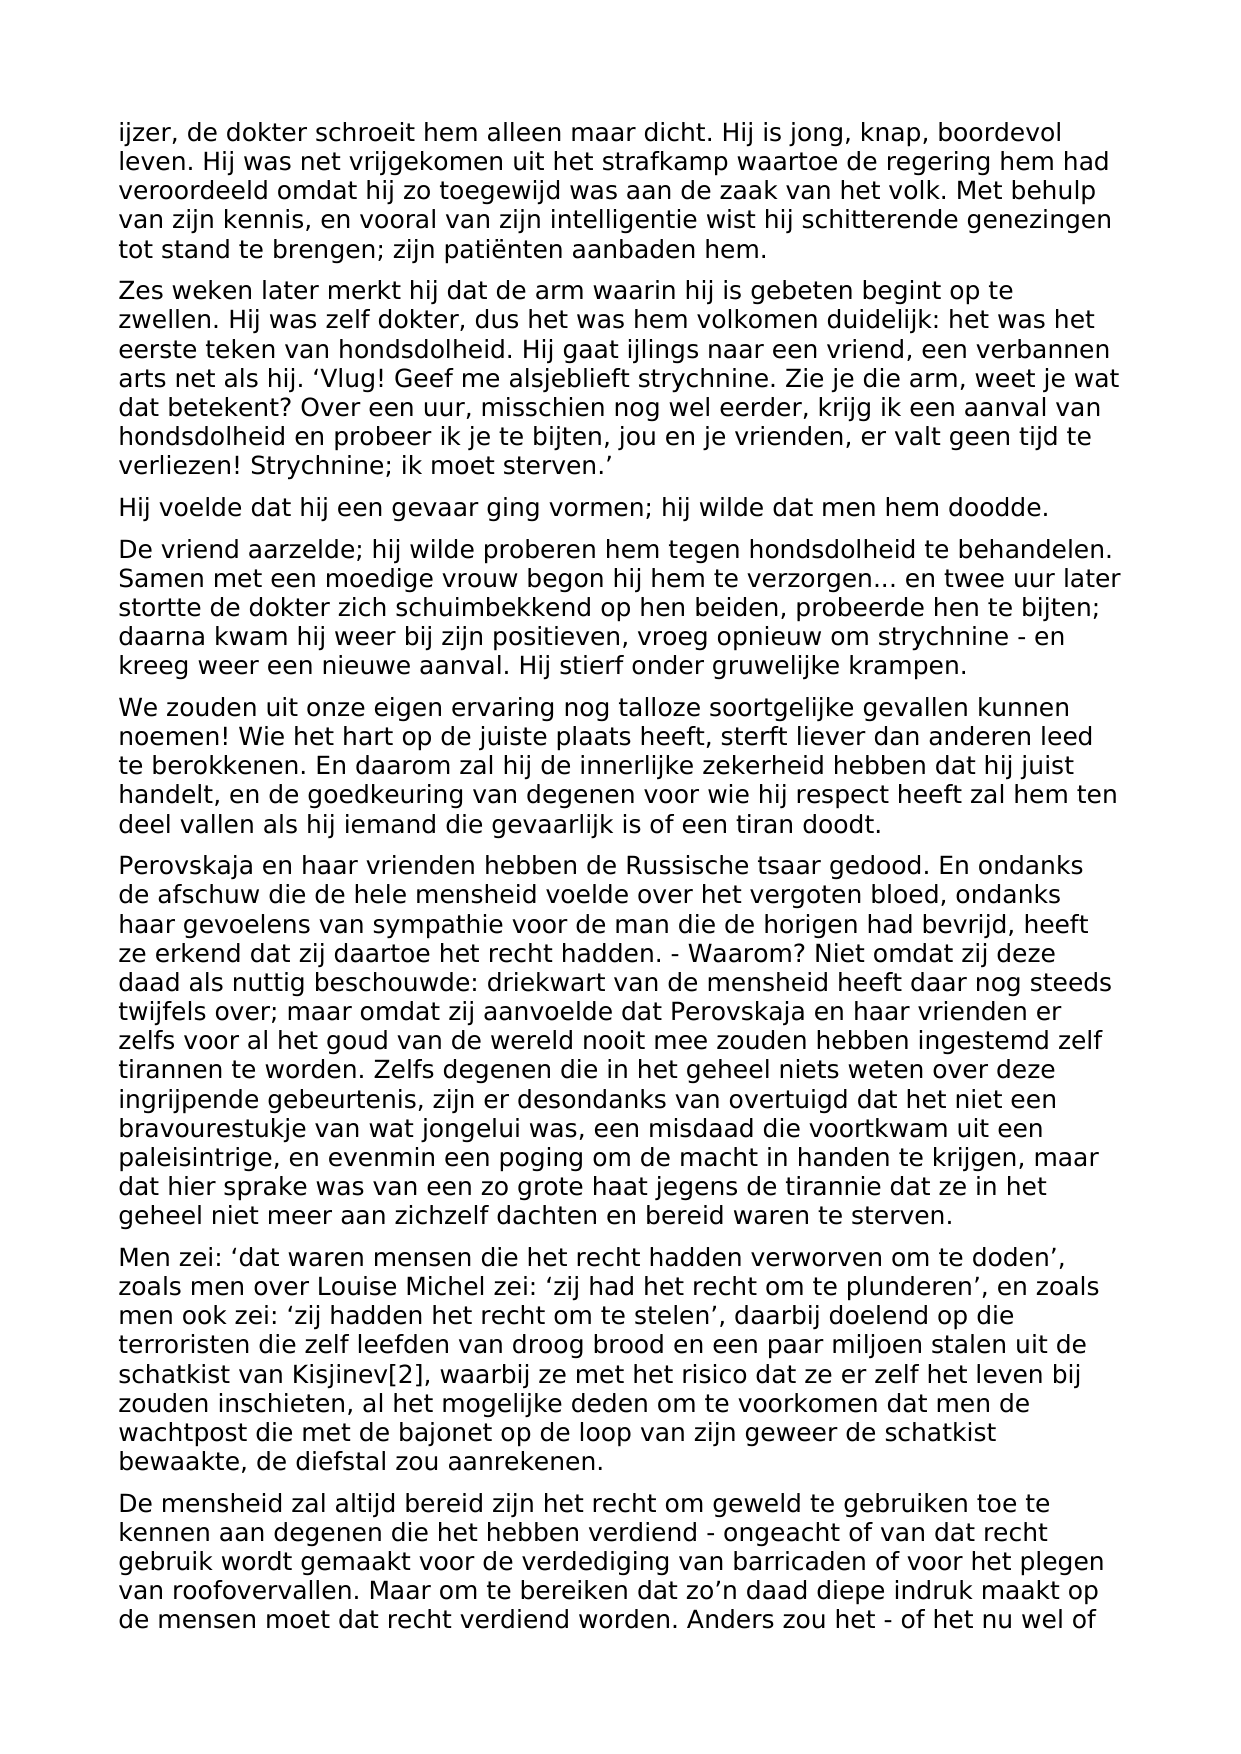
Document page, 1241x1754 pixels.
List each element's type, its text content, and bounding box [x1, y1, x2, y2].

text De mensheid zal altijd bereid zijn het recht om geweld te gebruiken toe te kennen aan degenen die het hebben verdiend - ongeacht of van dat recht gebruik wordt gemaakt voor de verdediging van barricaden of voor het plegen van roofovervallen. Maar om te bereiken dat zo’n daad diepe indruk maakt op de mensen moet dat recht verdiend worden. Anders zou het - of het nu wel of [118, 1489, 1122, 1635]
text Men zei: ‘dat waren mensen die het recht hadden verworven om te doden’, zoals men over Louise Michel zei: ‘zij had het recht om te plunderen’, en zoals men ook zei: ‘zij hadden het recht om te stelen’, daarbij doelend op die terroristen die zelf leefden van droog brood en een paar miljoen stalen uit de schatkist van Kisjinev[2], waarbij ze met het risico dat ze er zelf het leven bij zouden inschieten, al het mogelijke deden om te voorkomen dat men de wachtpost die met de bajonet op de loop van zijn geweer de schatkist bewaakte, de diefstal zou aanrekenen. [118, 1243, 1122, 1476]
text ijzer, de dokter schroeit hem alleen maar dicht. Hij is jong, knap, boordevol leven. Hij was net vrijgekomen uit het strafkamp waartoe de regering hem had veroordeeld omdat hij zo toegewijd was aan de zaak van het volk. Met behulp van zijn kennis, en vooral van zijn intelligentie wist hij schitterende genezingen tot stand te brengen; zijn patiënten aanbaden hem. [118, 118, 1122, 264]
text De vriend aarzelde; hij wilde proberen hem tegen hondsdolheid te behandelen. Samen met een moedige vrouw begon hij hem te verzorgen... en twee uur later stortte de dokter zich schuimbekkend op hen beiden, probeerde hen te bijten; daarna kwam hij weer bij zijn positieven, vroeg opnieuw om strychnine - en kreeg weer een nieuwe aanval. Hij stierf onder gruwelijke krampen. [118, 535, 1122, 681]
text Zes weken later merkt hij dat de arm waarin hij is gebeten begint op te zwellen. Hij was zelf dokter, dus het was hem volkomen duidelijk: het was het eerste teken van hondsdolheid. Hij gaat ijlings naar een vriend, een verbannen arts net als hij. ‘Vlug! Geef me alsjeblieft strychnine. Zie je die arm, weet je wat dat betekent? Over een uur, misschien nog wel eerder, krijg ik een aanval van hondsdolheid en probeer ik je te bijten, jou en je vrienden, er valt geen tijd te verliezen! Strychnine; ik moet sterven.’ [118, 276, 1122, 481]
text Hij voelde dat hij een gevaar ging vormen; hij wilde dat men hem doodde. [118, 493, 1122, 522]
text Perovskaja en haar vrienden hebben de Russische tsaar gedood. En ondanks de afschuw die de hele mensheid voelde over het vergoten bloed, ondanks haar gevoelens van sympathie voor de man die de horigen had bevrijd, heeft ze erkend dat zij daartoe het recht hadden. - Waarom? Niet omdat zij deze daad als nuttig beschouwde: driekwart van de mensheid heeft daar nog steeds twijfels over; maar omdat zij aanvoelde dat Perovskaja en haar vrienden er zelfs voor al het goud van de wereld nooit mee zouden hebben ingestemd zelf tirannen te worden. Zelfs degenen die in het geheel niets weten over deze ingrijpende gebeurtenis, zijn er desondanks van overtuigd dat het niet een bravourestukje van wat jongelui was, een misdaad die voortkwam uit een paleisintrige, en evenmin een poging om de macht in handen te krijgen, maar dat hier sprake was van een zo grote haat jegens de tirannie dat ze in het geheel niet meer aan zichzelf dachten en bereid waren te sterven. [118, 851, 1122, 1231]
text We zouden uit onze eigen ervaring nog talloze soortgelijke gevallen kunnen noemen! Wie het hart op de juiste plaats heeft, sterft liever dan anderen leed te berokkenen. En daarom zal hij de innerlijke zekerheid hebben dat hij juist handelt, en de goedkeuring van degenen voor wie hij respect heeft zal hem ten deel vallen als hij iemand die gevaarlijk is of een tiran doodt. [118, 693, 1122, 839]
